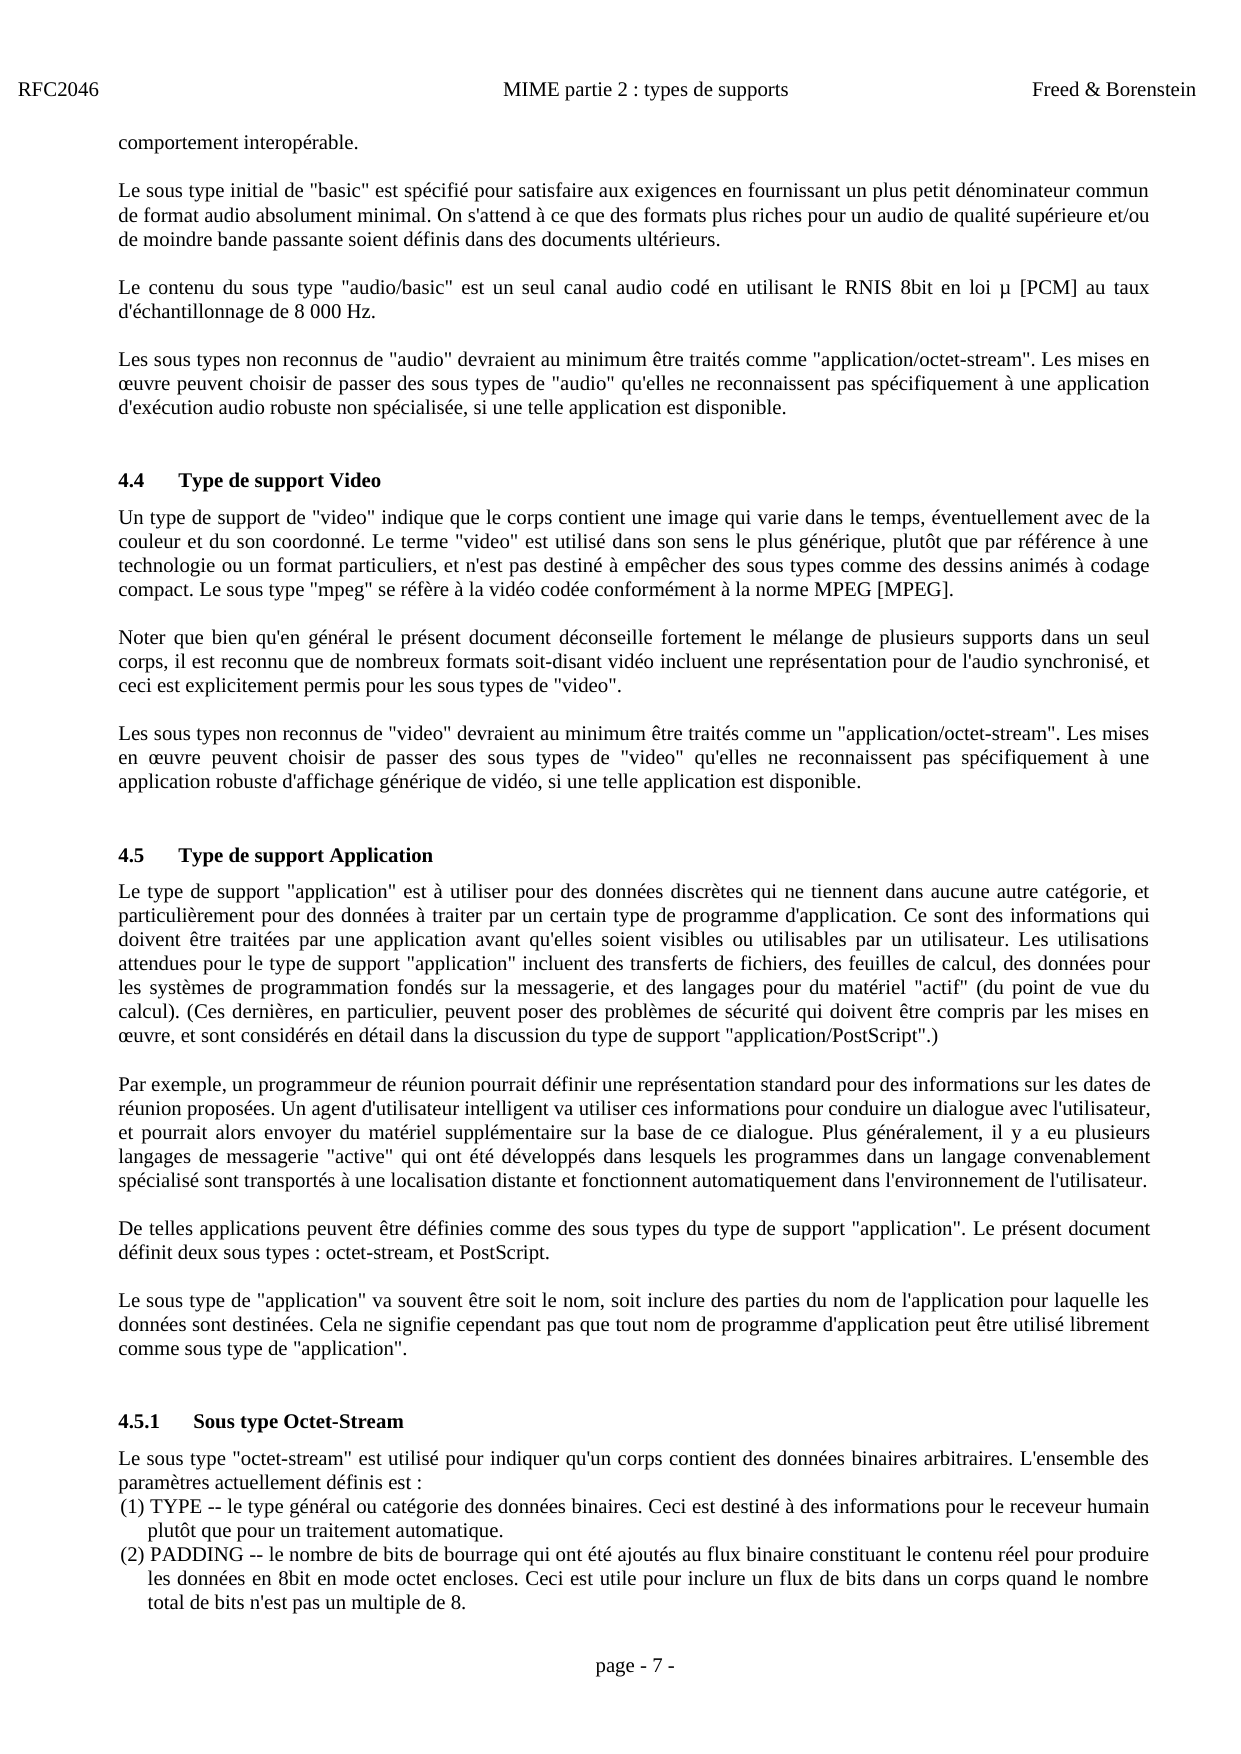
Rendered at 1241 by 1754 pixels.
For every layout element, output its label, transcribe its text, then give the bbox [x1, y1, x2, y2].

text Le sous type de "application" va souvent être soit le nom, soit inclure des parties du nom de l'application pour laquelle les données sont destinées. Cela ne signifie cependant pas que tout nom de programme d'application peut être utilisé librement comme sous type de "application". [118, 1288, 1152, 1360]
subtitle 4.5 Type de support Application [118, 842, 1152, 867]
text Le contenu du sous type "audio/basic" est un seul canal audio codé en utilisant le RNIS 8bit en loi µ [PCM] au taux d'échantillonnage de 8 000 Hz. [118, 275, 1152, 323]
text comportement interopérable. [118, 130, 1152, 154]
text (1) TYPE -- le type général ou catégorie des données binaires. Ceci est destiné à des informations pour le receveur humain plutôt que pour un traitement automatique. [120, 1494, 1152, 1542]
text Les sous types non reconnus de "audio" devraient au minimum être traités comme "application/octet-stream". Les mises en œuvre peuvent choisir de passer des sous types de "audio" qu'elles ne reconnaissent pas spécifiquement à une application d'exécution audio robuste non spécialisée, si une telle application est disponible. [118, 347, 1152, 419]
text (2) PADDING -- le nombre de bits de bourrage qui ont été ajoutés au flux binaire constituant le contenu réel pour produire les données en 8bit en mode octet encloses. Ceci est utile pour inclure un flux de bits dans un corps quand le nombre total de bits n'est pas un multiple de 8. [120, 1542, 1152, 1614]
text Le type de support "application" est à utiliser pour des données discrètes qui ne tiennent dans aucune autre catégorie, et particulièrement pour des données à traiter par un certain type de programme d'application. Ce sont des informations qui doivent être traitées par une application avant qu'elles soient visibles ou utilisables par un utilisateur. Les utilisations attendues pour le type de support "application" incluent des transferts de fichiers, des feuilles de calcul, des données pour les systèmes de programmation fondés sur la messagerie, et des langages pour du matériel "actif" (du point de vue du calcul). (Ces dernières, en particulier, peuvent poser des problèmes de sécurité qui doivent être compris par les mises en œuvre, et sont considérés en détail dans la discussion du type de support "application/PostScript".) [118, 879, 1152, 1047]
subtitle 4.5.1 Sous type Octet-Stream [118, 1409, 1152, 1433]
subtitle 4.4 Type de support Video [118, 468, 1152, 492]
text Un type de support de "video" indique que le corps contient une image qui varie dans le temps, éventuellement avec de la couleur et du son coordonné. Le terme "video" est utilisé dans son sens le plus générique, plutôt que par référence à une technologie ou un format particuliers, et n'est pas destiné à empêcher des sous types comme des dessins animés à codage compact. Le sous type "mpeg" se réfère à la vidéo codée conformément à la norme MPEG [MPEG]. [118, 505, 1152, 601]
text Le sous type "octet-stream" est utilisé pour indiquer qu'un corps contient des données binaires arbitraires. L'ensemble des paramètres actuellement définis est : [118, 1446, 1152, 1494]
text De telles applications peuvent être définies comme des sous types du type de support "application". Le présent document définit deux sous types : octet-stream, et PostScript. [118, 1216, 1152, 1264]
text Par exemple, un programmeur de réunion pourrait définir une représentation standard pour des informations sur les dates de réunion proposées. Un agent d'utilisateur intelligent va utiliser ces informations pour conduire un dialogue avec l'utilisateur, et pourrait alors envoyer du matériel supplémentaire sur la base de ce dialogue. Plus généralement, il y a eu plusieurs langages de messagerie "active" qui ont été développés dans lesquels les programmes dans un langage convenablement spécialisé sont transportés à une localisation distante et fonctionnent automatiquement dans l'environnement de l'utilisateur. [118, 1072, 1152, 1192]
text Les sous types non reconnus de "video" devraient au minimum être traités comme un "application/octet-stream". Les mises en œuvre peuvent choisir de passer des sous types de "video" qu'elles ne reconnaissent pas spécifiquement à une application robuste d'affichage générique de vidéo, si une telle application est disponible. [118, 721, 1152, 793]
text Noter que bien qu'en général le présent document déconseille fortement le mélange de plusieurs supports dans un seul corps, il est reconnu que de nombreux formats soit-disant vidéo incluent une représentation pour de l'audio synchronisé, et ceci est explicitement permis pour les sous types de "video". [118, 625, 1152, 697]
text Le sous type initial de "basic" est spécifié pour satisfaire aux exigences en fournissant un plus petit dénominateur commun de format audio absolument minimal. On s'attend à ce que des formats plus riches pour un audio de qualité supérieure et/ou de moindre bande passante soient définis dans des documents ultérieurs. [118, 178, 1152, 251]
